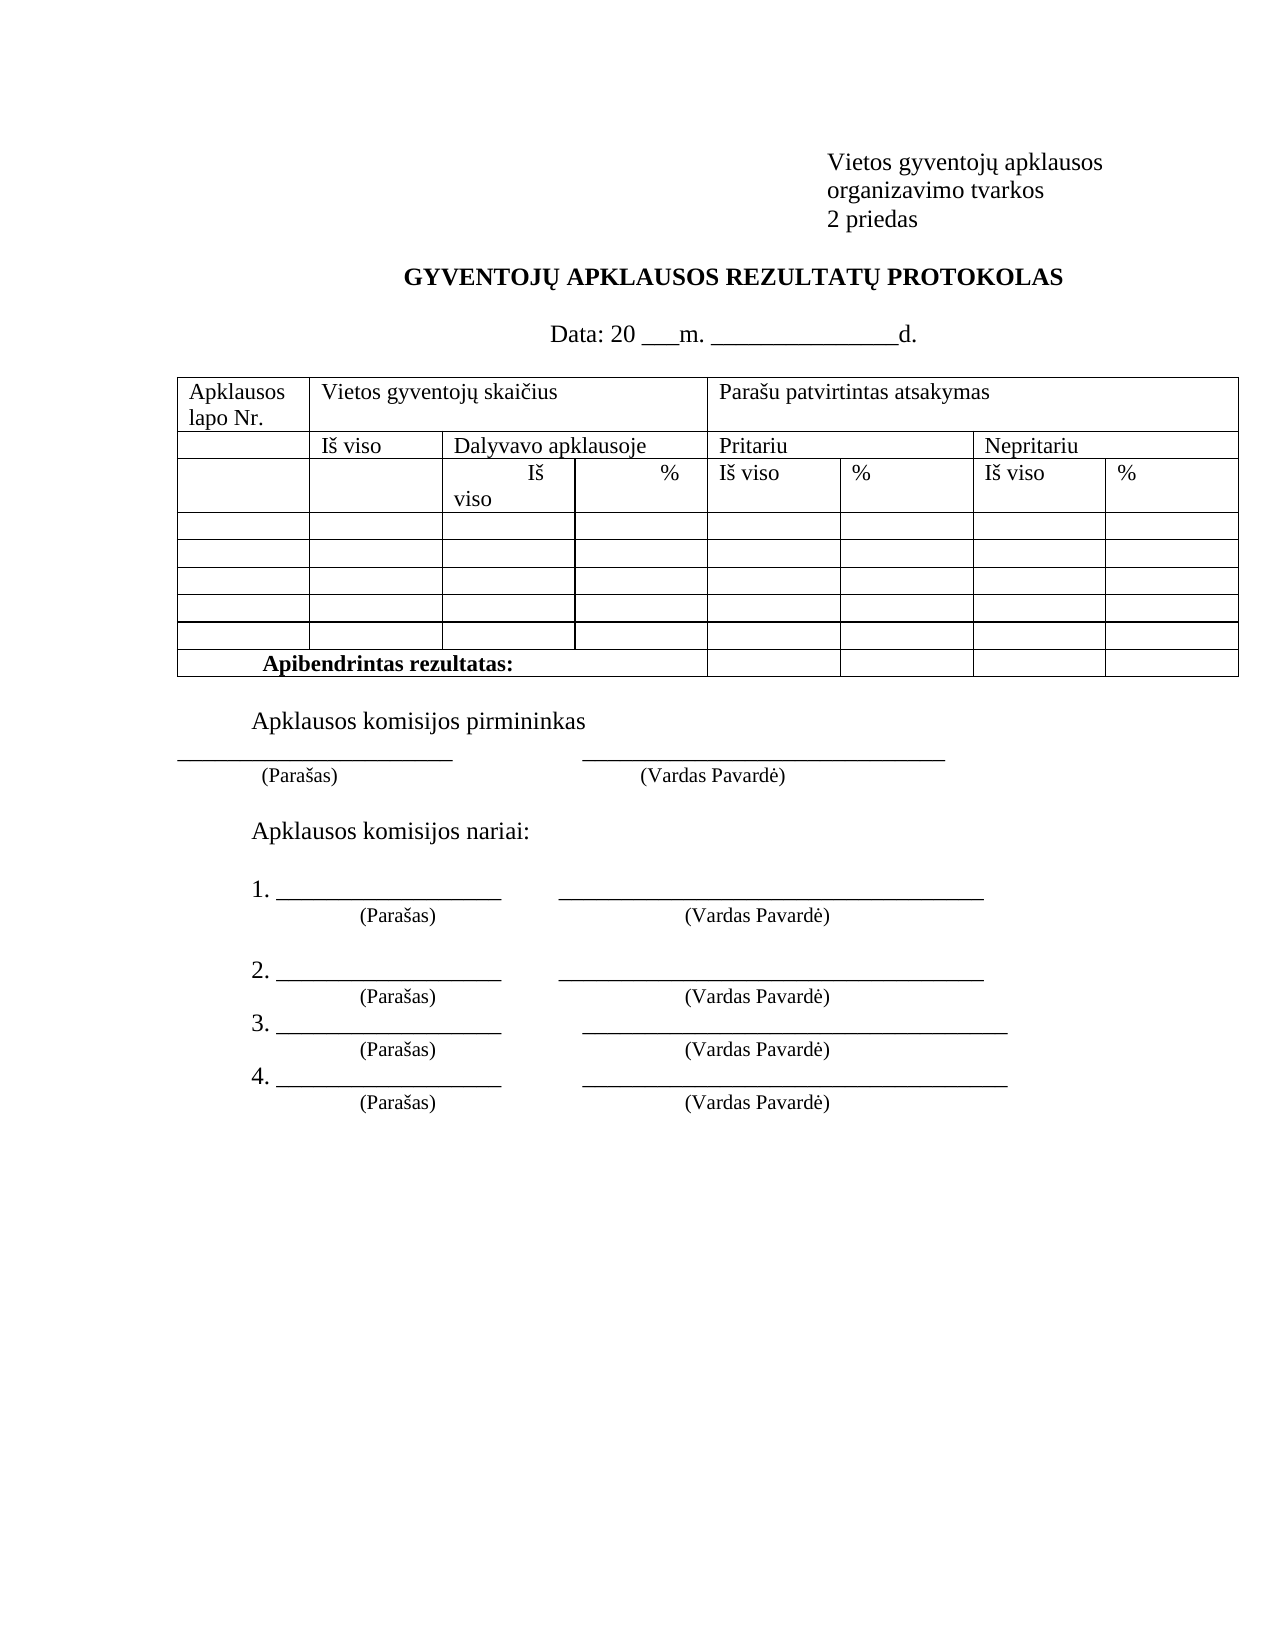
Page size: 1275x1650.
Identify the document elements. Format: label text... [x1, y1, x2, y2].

text (Parašas) (Vardas Pavardė) [177, 984, 1216, 1008]
table_cell [576, 595, 707, 621]
text Apklausos komisijos nariai: [177, 816, 1216, 845]
table_cell [310, 513, 442, 539]
table_cell [1106, 513, 1238, 539]
text 3. __________________ __________________________________ [177, 1008, 1216, 1037]
table_cell Apibendrintas rezultatas: [178, 650, 707, 676]
text GYVENTOJŲ APKLAUSOS REZULTATŲ PROTOKOLAS [177, 262, 1216, 291]
table_cell [974, 513, 1105, 539]
table_cell [576, 540, 707, 567]
table_cell [974, 568, 1105, 594]
table_cell [178, 513, 309, 539]
table_cell [708, 513, 840, 539]
text Data: 20 ___m. _______________d. [177, 319, 1216, 348]
table_cell [178, 432, 309, 458]
table_cell [841, 513, 973, 539]
table_cell [841, 623, 973, 649]
table_header Parašu patvirtintas atsakymas [708, 378, 1238, 431]
table_cell [841, 540, 973, 567]
table_cell [576, 623, 707, 649]
text 2. __________________ __________________________________ [251, 955, 1216, 984]
table_cell [708, 595, 840, 621]
text (Parašas) (Vardas Pavardė) [177, 763, 1216, 787]
table_cell [1106, 568, 1238, 594]
table_cell [708, 623, 840, 649]
table_cell Iš viso [443, 459, 574, 512]
text Apklausos komisijos pirmininkas [177, 706, 1216, 735]
table_cell [708, 650, 840, 676]
table_cell [576, 513, 707, 539]
table_cell [974, 595, 1105, 621]
table_cell [310, 568, 442, 594]
table_cell [1106, 595, 1238, 621]
table_cell Iš viso [310, 432, 442, 458]
table_cell Pritariu [708, 432, 973, 458]
table_cell [443, 568, 574, 594]
table_cell [1106, 540, 1238, 567]
table_cell [443, 623, 574, 649]
table_cell [443, 540, 574, 567]
table_cell [1106, 650, 1238, 676]
table_header Apklausos lapo Nr. [178, 378, 309, 431]
table_cell % [1106, 459, 1238, 512]
table_cell Dalyvavo apklausoje [443, 432, 707, 458]
table_cell [310, 595, 442, 621]
text (Parašas) (Vardas Pavardė) [177, 1090, 1216, 1114]
table_cell Iš viso [708, 459, 840, 512]
table_cell [178, 595, 309, 621]
table_cell [974, 650, 1105, 676]
table_cell [443, 513, 574, 539]
table_cell Iš viso [974, 459, 1105, 512]
table_cell % [576, 459, 707, 512]
text organizavimo tvarkos [177, 176, 1216, 204]
table_cell [178, 540, 309, 567]
table_cell Nepritariu [974, 432, 1238, 458]
table_cell [310, 540, 442, 567]
table_cell [178, 459, 309, 512]
table_cell [178, 623, 309, 649]
table_cell [310, 623, 442, 649]
table_cell [443, 595, 574, 621]
table_cell % [841, 459, 973, 512]
text Vietos gyventojų apklausos [177, 147, 1216, 176]
table_cell [1106, 623, 1238, 649]
table_cell [576, 568, 707, 594]
table_cell [708, 540, 840, 567]
table_cell [974, 623, 1105, 649]
text ______________________ _____________________________ [177, 735, 1216, 763]
text 4. __________________ __________________________________ [177, 1061, 1216, 1090]
table_cell [708, 568, 840, 594]
table_cell [841, 595, 973, 621]
text (Parašas) (Vardas Pavardė) [177, 902, 1216, 927]
table_cell [310, 459, 442, 512]
text 1. __________________ __________________________________ [251, 874, 1216, 902]
table_cell [841, 650, 973, 676]
table_header Vietos gyventojų skaičius [310, 378, 707, 431]
table_cell [841, 568, 973, 594]
text 2 priedas [177, 204, 1216, 233]
table_cell [974, 540, 1105, 567]
table_cell [178, 568, 309, 594]
text (Parašas) (Vardas Pavardė) [177, 1037, 1216, 1061]
